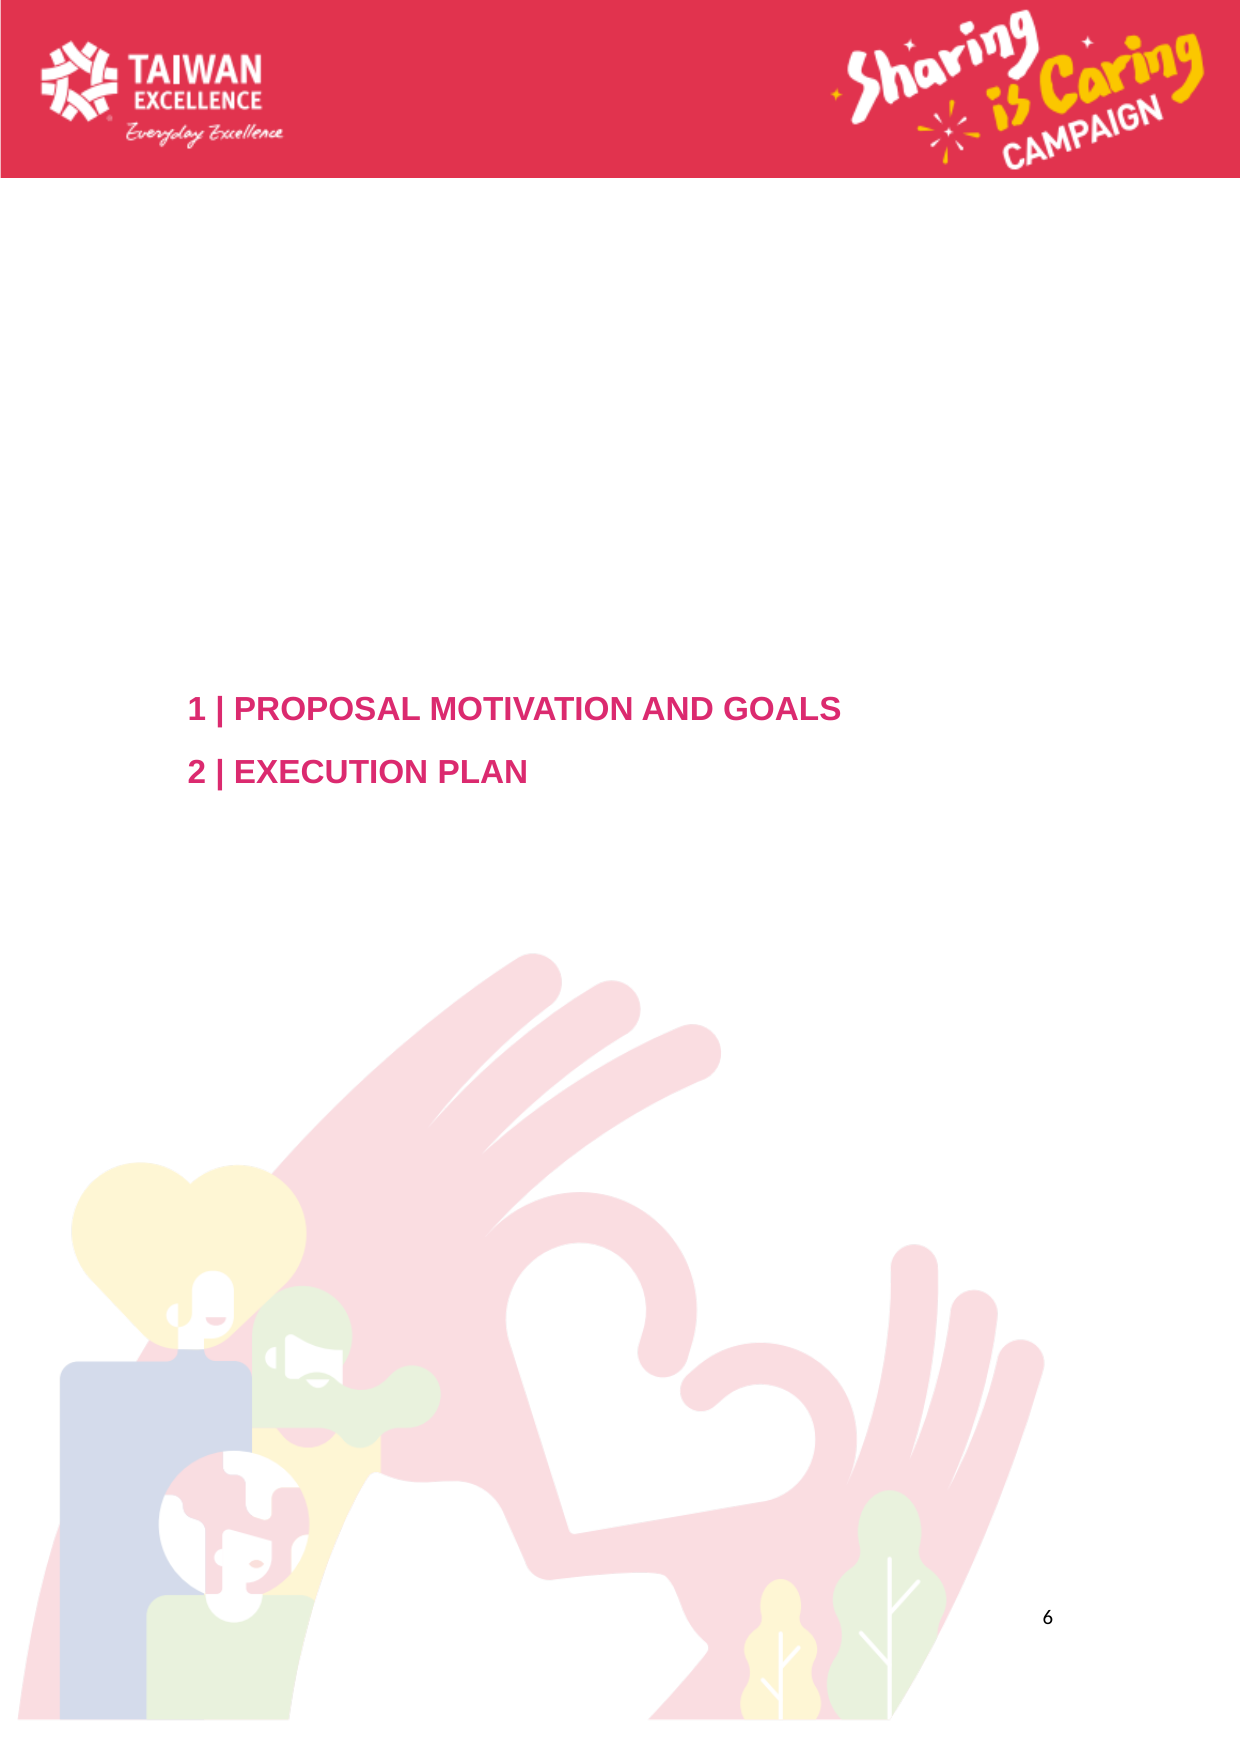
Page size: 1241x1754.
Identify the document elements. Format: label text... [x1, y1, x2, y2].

text 2 | EXECUTION PLAN [187, 752, 1053, 790]
text 1 | PROPOSAL MOTIVATION AND GOALS [187, 689, 1053, 728]
